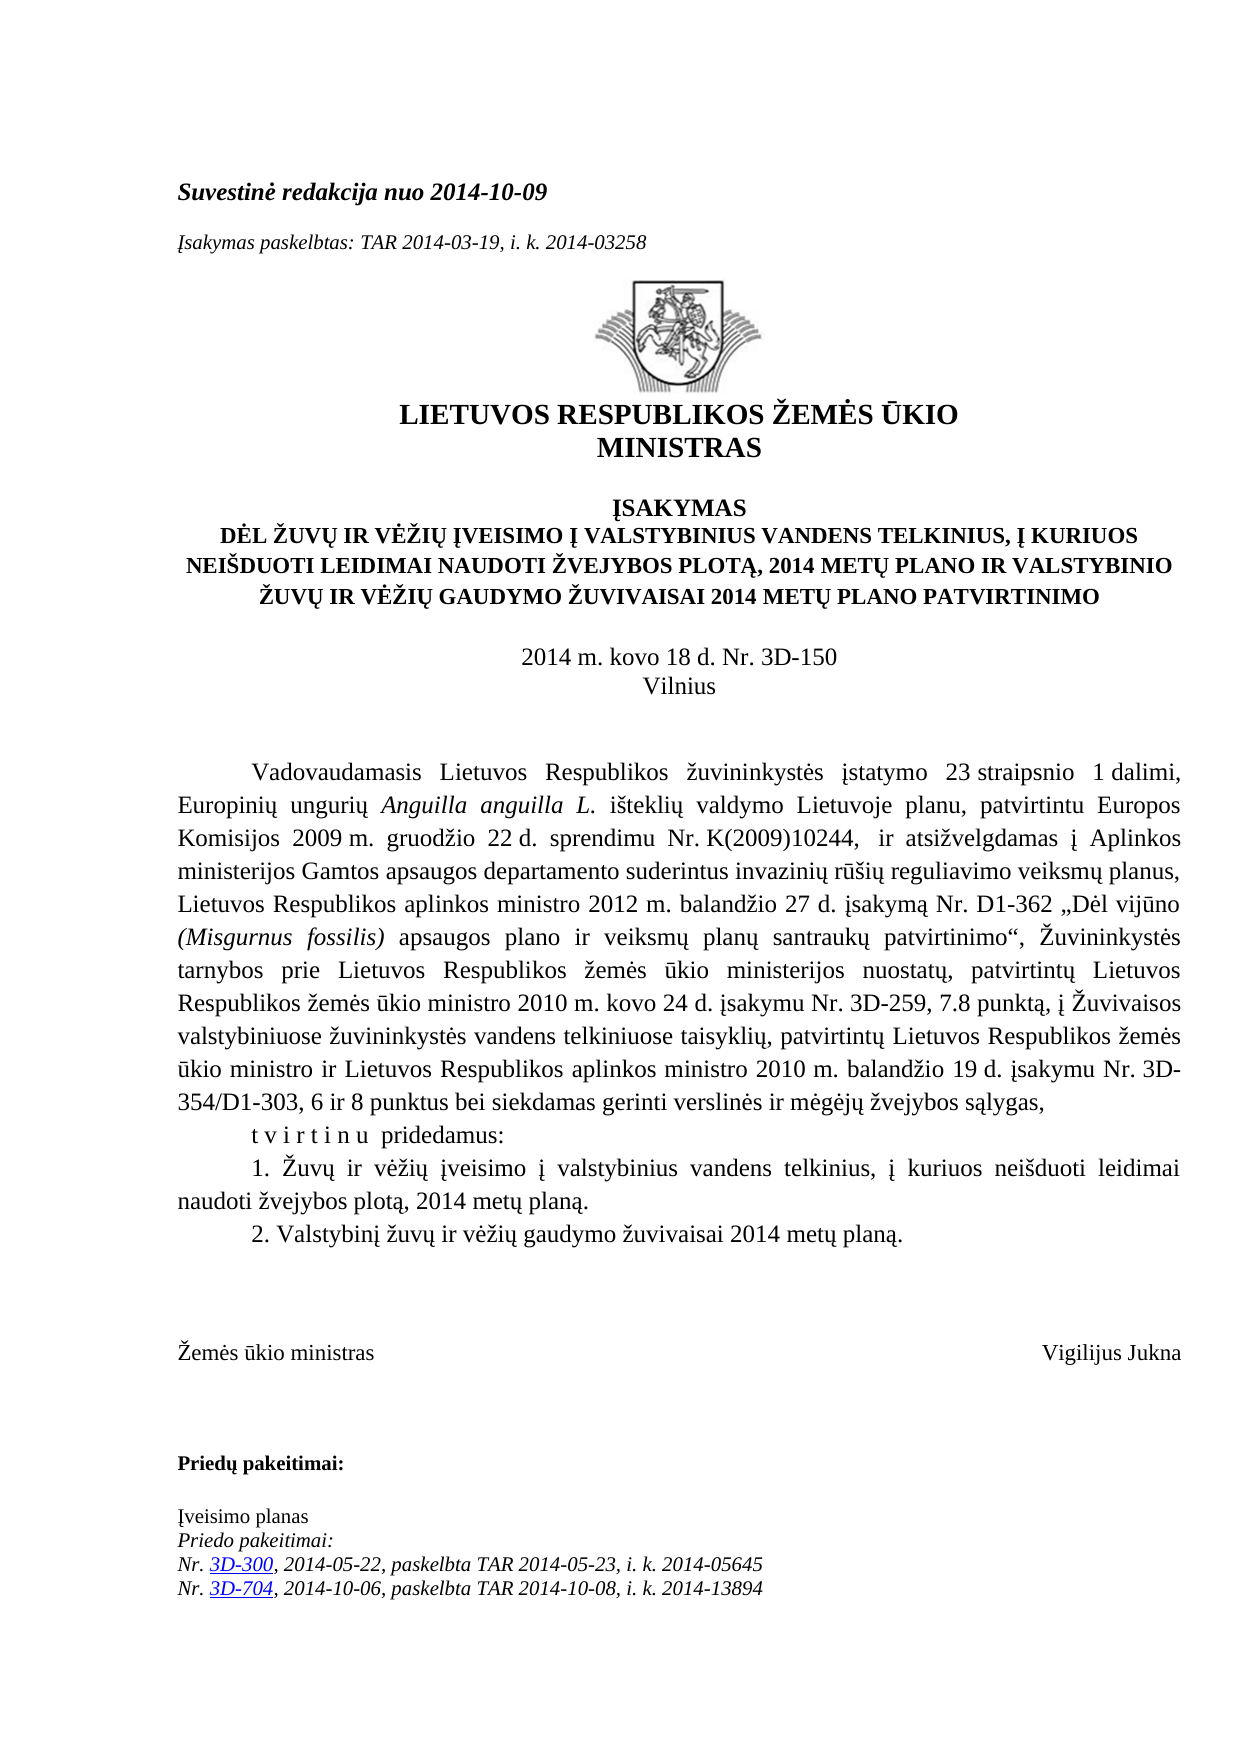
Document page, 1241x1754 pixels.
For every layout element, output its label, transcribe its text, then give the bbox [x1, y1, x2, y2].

text Įsakymas paskelbtas: TAR 2014-03-19, i. k. 2014-03258 [177, 230, 1181, 254]
text Įveisimo planas [177, 1504, 1181, 1528]
text ĮSAKYMAS [177, 493, 1181, 522]
text Vadovaudamasis Lietuvos Respublikos žuvininkystės įstatymo 23 straipsnio 1 dalimi, Europinių ungurių Anguilla anguilla L. išteklių valdymo Lietuvoje planu, patvirtintu Europos Komisijos 2009 m. gruodžio 22 d. sprendimu Nr. K(2009)10244, ir atsižvelgdamas į Aplinkos ministerijos Gamtos apsaugos departamento suderintus invazinių rūšių reguliavimo veiksmų planus, Lietuvos Respublikos aplinkos ministro 2012 m. balandžio 27 d. įsakymą Nr. D1-362 „Dėl vijūno (Misgurnus fossilis) apsaugos plano ir veiksmų planų santraukų patvirtinimo“, Žuvininkystės tarnybos prie Lietuvos Respublikos žemės ūkio ministerijos nuostatų, patvirtintų Lietuvos Respublikos žemės ūkio ministro 2010 m. kovo 24 d. įsakymu Nr. 3D-259, 7.8 punktą, į Žuvivaisos valstybiniuose žuvininkystės vandens telkiniuose taisyklių, patvirtintų Lietuvos Respublikos žemės ūkio ministro ir Lietuvos Respublikos aplinkos ministro 2010 m. balandžio 19 d. įsakymu Nr. 3D-354/D1-303, 6 ir 8 punktus bei siekdamas gerinti verslinės ir mėgėjų žvejybos sąlygas, [177, 757, 1181, 1116]
text 1. Žuvų ir vėžių įveisimo į valstybinius vandens telkinius, į kuriuos neišduoti leidimai naudoti žvejybos plotą, 2014 metų planą. [177, 1153, 1181, 1215]
text Žemės ūkio ministras Vigilijus Jukna [177, 1338, 1181, 1365]
text Priedų pakeitimai: [177, 1451, 1181, 1475]
text 2014 m. kovo 18 d. Nr. 3D-150 [177, 642, 1181, 671]
text Vilnius [177, 671, 1181, 699]
text DĖL ŽUVŲ ir vėžių ĮVEISIMO Į Valstybinius VANDENs TELKINIUS, į kuriuos neišduoti leidimai naudoti žvejybos plotą, 2014 metų plano ir valstybinio žuvų ir vėžių gaudymo žuvivaisai 2014 metų Plano PATVIRTINIMO [177, 522, 1181, 609]
text t v i r t i n u pridedamus: [177, 1120, 1181, 1149]
text LIETUVOS RESPUBLIKOS ŽEMĖS ŪKIO [177, 397, 1181, 431]
text Nr. 3D-300, 2014-05-22, paskelbta TAR 2014-05-23, i. k. 2014-05645 [177, 1552, 1181, 1576]
text 2. Valstybinį žuvų ir vėžių gaudymo žuvivaisai 2014 metų planą. [177, 1219, 1181, 1248]
text Priedo pakeitimai: [177, 1528, 1181, 1552]
text Nr. 3D-704, 2014-10-06, paskelbta TAR 2014-10-08, i. k. 2014-13894 [177, 1576, 1181, 1600]
text Suvestinė redakcija nuo 2014-10-09 [177, 177, 1181, 206]
text MINISTRAS [177, 431, 1181, 464]
